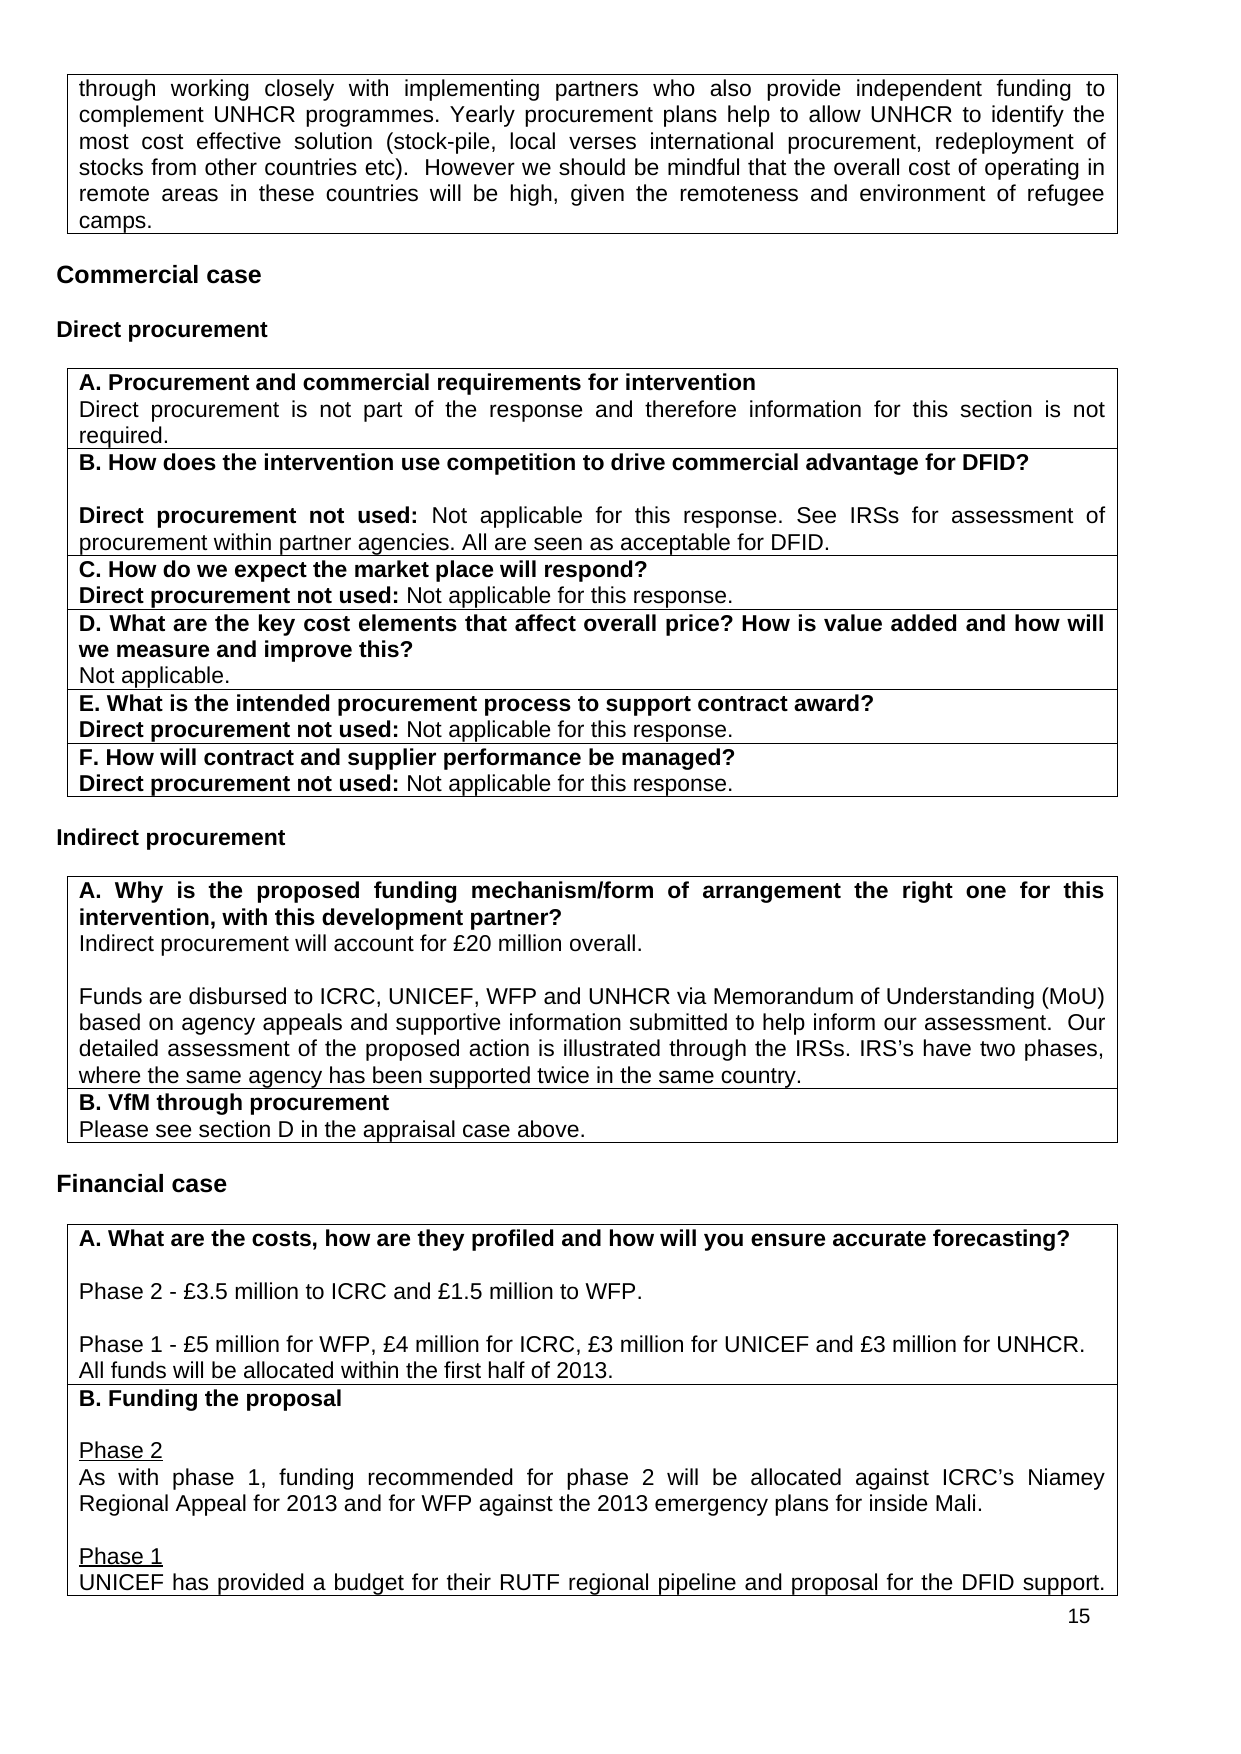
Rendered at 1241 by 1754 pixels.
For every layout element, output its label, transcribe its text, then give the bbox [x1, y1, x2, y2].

table_cell C. How do we expect the market place will respond? Direct procurement not used: Not applicable for this response. [68, 556, 1117, 608]
table_cell B. VfM through procurement Please see section D in the appraisal case above. [68, 1089, 1117, 1142]
table_cell B. How does the intervention use competition to drive commercial advantage for DFID? Direct procurement not used: Not applicable for this response. See IRSs for assessment of procurement within partner agencies. All are seen as acceptable for DFID. [68, 449, 1117, 555]
table_cell D. What are the key cost elements that affect overall price? How is value added and how will we measure and improve this? Not applicable. [68, 610, 1117, 689]
table_header A. Procurement and commercial requirements for intervention Direct procurement is not part of the response and therefore information for this section is not required. [68, 369, 1117, 448]
table_cell E. What is the intended procurement process to support contract award? Direct procurement not used: Not applicable for this response. [68, 690, 1117, 742]
subtitle Direct procurement [56, 316, 1090, 342]
subtitle Indirect procurement [56, 823, 1090, 850]
table_header A. Why is the proposed funding mechanism/form of arrangement the right one for this intervention, with this development partner? Indirect procurement will account for £20 million overall. Funds are disbursed to ICRC, UNICEF, WFP and UNHCR via Memorandum of Understanding (MoU) based on agency appeals and supportive information submitted to help inform our assessment. Our detailed assessment of the proposed action is illustrated through the IRSs. IRS’s have two phases, where the same agency has been supported twice in the same country. [68, 877, 1117, 1088]
subtitle Financial case [56, 1169, 1090, 1198]
table_cell F. How will contract and supplier performance be managed? Direct procurement not used: Not applicable for this response. [68, 744, 1117, 796]
table_cell B. Funding the proposal Phase 2 As with phase 1, funding recommended for phase 2 will be allocated against ICRC’s Niamey Regional Appeal for 2013 and for WFP against the 2013 emergency plans for inside Mali. Phase 1 UNICEF has provided a budget for their RUTF regional pipeline and proposal for the DFID support. [68, 1385, 1117, 1595]
table_cell D. Value for money (VfM) assessment for the intervention VfM is considered in the IRS for each agency. These are summarised below. A more detailed analysis of VfM is not required at this stage given the fact that DFID is working through established partners with a good track record in delivering VfM in their humanitarian operations. Further analysis of costs per beneficiary will be undertaken during project monitoring and reporting. All agencies are already operational in the areas for which they are receiving DFID support. While some scale-up costs are needed, DFID will not have to support the start-up costs for field operations as the structures are already in place. UNICEF VfM assessments have been made comparing the costs of supplying RUTF to the Sahel with other responses. The costs of supplying one carton of RUTF, is $54 across the region except for Niger which is $59. The price is higher in Niger where there is a local, WHO accredited production facility for RUTF. However the higher purchase cost is more than offset by savings in transport costs. The transport costs are in the range from $2.15 in Mauritania to $12.5 in Chad per carton but are only $0.25 per carton in Niger. In the Sahel the transport costs are lower with the exception of Chad which is $25,000 per container. Niger is $5,000, Burkina Faso $9,300, Mali $10,450 and Mauritania $4,300. Plumpy’nut is manufactured regionally in Niger. The costs per carton of RUTF compare favourably with recent experiences in Kenya and Somalia where UNICEF has been purchasing RUTF at $60 per carton. Transport costs per container (2,000 cartons per container) were $15,000 to Somalia. DFID’s funding will be used to purchase 70,545 cartons of RUTF which is enough to treat approximately 89,000 SAM cases. World Food Programme The MAR Findings for WFP on cost and value consciousness were: Increasingly tackling sustainability in preparation for handover to governments e.g. school feeding. Drives cost control with delivery partners. Has internal systems (including for procurement) to manage costs, driven by the Executive Board. Seeks VfM through local procurement and cost-efficient delivery tools such as electronic vouchers. Administration costs capped at 7% overall. Is demonstrating cost efficiencies in a range of operations and has committed to a corporate efficiency strategy. Some programme tools do not always represent best VfM in comparison with non-food alternatives. WFP’s cost-recovery model provides incentives for managers to maximise volume rather than minimise costs; there is a specific issue around direct support costs. In some cases donor funding modalities constrain the achievement of greater VfM. Reflects strong corporate emphasis on costs/efficiencies coupled with business model improvements, with work underway at country level to keep costs down. Comparisons between WFP operations on a cost per beneficiary basis are difficult as the operations may be very different in scale, timeframe and type of intervention. Furthermore, WFP’s emergency operations are not finalized for 2013 (in Mali and Niger) at this stage and figures are likely to vary. Figures from recent operations usually range from $40 per beneficiary to over $200 depending on the context and country. With regard to WFP specific activities, DFID intends to provide early 2013 support to target IDPs, host and vulnerable populations and refugees in Mali and Niger, of which the cost per beneficiary would be around $50-53 which is at the lower end of the scale. Further cost analysis will take place as soon as appeals are launched. The International Committee of the Red Cross (ICRC) The Niamey Regional Appeal document, covering Niger and Mali, does not include a detailed budget breakdown per activity but use a summary budget standard to ICRC appeals globally. The average cost per beneficiary for the Niamey operation according to the latest Appeal dated November 2012 is of $26. This cost per beneficiary is nevertheless likely to increase in 2013 when ICRC will increase the amount of its appeal while covering roughly the same population. The MAR findings on VfM for ICRC are: Cost efficiency underpins ICRC’s financial management and there is evidence that VFM considerations are taken into account in ICRC programming. ICRC has a range of internal cost control and auditing measures which aim to ensure full accountability to donors and stakeholders in country. Headquarters has direct control over local procurement and enforces very tight guidelines. Standard administration charge is 6.5%, lower than most agencies. However there is weak country evidence on cost control. This will need to be followed up with ICRC for the Niger and Mali programmes. The MAR Score of 3 reflects that ICRC is assessed to be good at making funding go a long way and has robust procedures in place to ensure VfM, but also that it needs to build-up evidence of this practice at country level. The UN’s Refugee Agency, UNHCR The MAR findings on VfM for UNHCR are: UNHCR challenges and supports partners to think about VFM. They have a good range of systems and processes that require senior management to take account of return and cost/effectiveness. While UNHCR has improved considerably, the agency still needs to actively participate in the reformed humanitarian leadership, coordination and financing systems. The agency is strong on financial accountability with a range of internal and external oversight processes. Nevertheless, some country offices are not yet thinking about VfM or cost control seriously. UNHCR offers good VfM at no more than $25 USD per beneficiary per sector. It can afford to do this through working closely with implementing partners who also provide independent funding to complement UNHCR programmes. Yearly procurement plans help to allow UNHCR to identify the most cost effective solution (stock-pile, local verses international procurement, redeployment of stocks from other countries etc). However we should be mindful that the overall cost of operating in remote areas in these countries will be high, given the remoteness and environment of refugee camps. [68, 75, 1117, 233]
table_header A. What are the costs, how are they profiled and how will you ensure accurate forecasting? Phase 2 - £3.5 million to ICRC and £1.5 million to WFP. Phase 1 - £5 million for WFP, £4 million for ICRC, £3 million for UNICEF and £3 million for UNHCR. All funds will be allocated within the first half of 2013. [68, 1225, 1117, 1383]
subtitle Commercial case [56, 260, 1090, 289]
